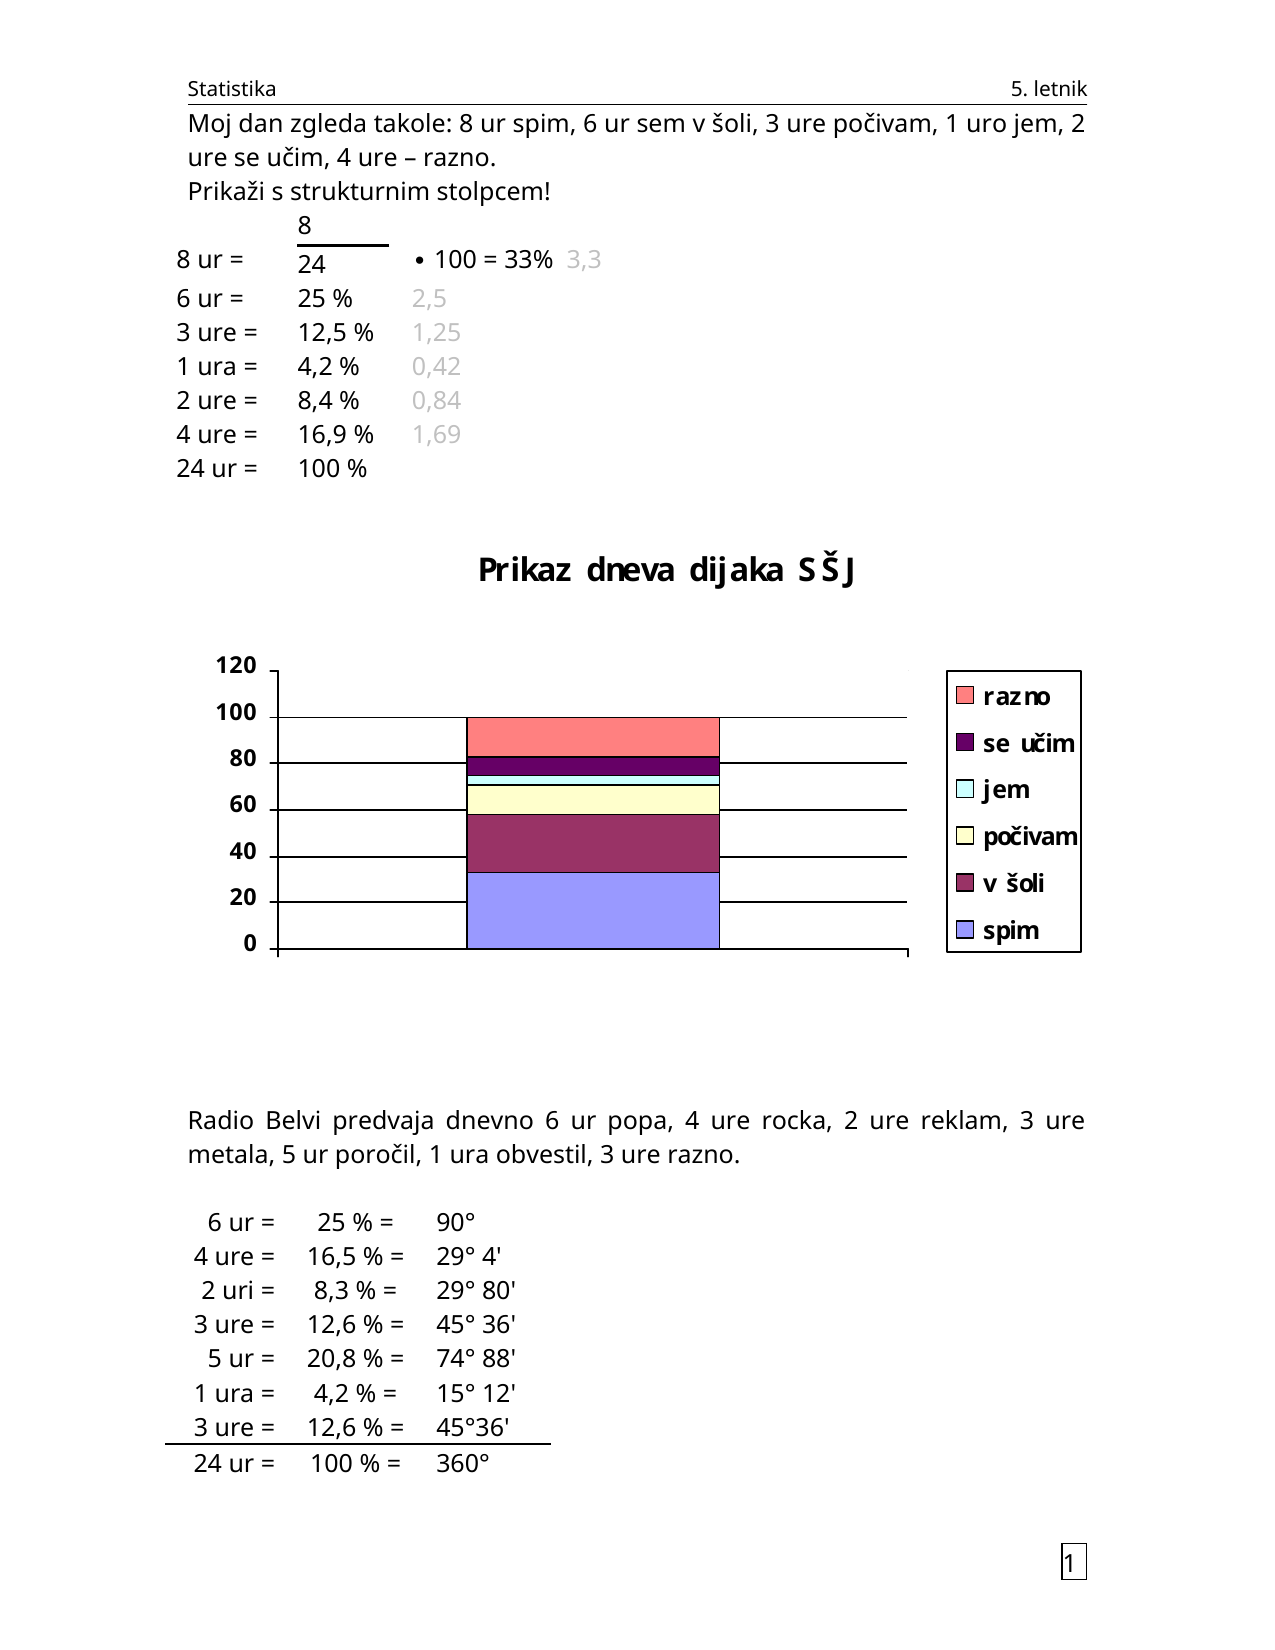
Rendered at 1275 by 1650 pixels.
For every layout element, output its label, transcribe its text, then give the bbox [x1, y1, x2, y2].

table_cell 1,69 [400, 417, 613, 451]
table_cell 100 % [286, 451, 400, 485]
table_cell 2 uri = [165, 1273, 286, 1307]
table_cell 74° 88' [425, 1341, 551, 1375]
table_cell 16,9 % [286, 417, 400, 451]
table_cell 2 ure = [165, 383, 286, 417]
table_cell 2,5 [400, 281, 613, 315]
table_cell 15° 12' [425, 1375, 551, 1409]
table_cell 12,6 % = [286, 1409, 425, 1443]
table_cell 45° 36' [425, 1307, 551, 1341]
table_cell 1,25 [400, 315, 613, 349]
table_cell 5 ur = [165, 1341, 286, 1375]
table_cell 24 ur = [165, 451, 286, 485]
table_cell 45°36' [425, 1409, 551, 1443]
text Prikaži s strukturnim stolpcem! [187, 173, 1087, 207]
table_header 6 ur = [165, 1205, 286, 1239]
table_cell 4,2 % = [286, 1375, 425, 1409]
table_cell 29° 4' [425, 1239, 551, 1273]
table_cell 8,3 % = [286, 1273, 425, 1307]
table_header 8 24 [286, 208, 400, 281]
text Radio Belvi predvaja dnevno 6 ur popa, 4 ure rocka, 2 ure reklam, 3 ure metala, 5 ur poročil, 1 ura obvestil, 3 ure razno. [187, 1103, 1087, 1171]
table_cell 8,4 % [286, 383, 400, 417]
table_cell 4 ure = [165, 1239, 286, 1273]
table_header ∙ 100 = 33% 3,3 [400, 208, 613, 281]
table_cell 3 ure = [165, 1307, 286, 1341]
table_cell 100 % = [286, 1445, 425, 1479]
table_cell 1 ura = [165, 349, 286, 383]
table_cell [400, 451, 613, 485]
table_cell 3 ure = [165, 315, 286, 349]
table_cell 24 ur = [165, 1445, 286, 1479]
table_cell 29° 80' [425, 1273, 551, 1307]
table_cell 0,42 [400, 349, 613, 383]
table_cell 4,2 % [286, 349, 400, 383]
table_cell 1 ura = [165, 1375, 286, 1409]
table_cell 25 % [286, 281, 400, 315]
table_cell 360° [425, 1445, 551, 1479]
table_cell 0,84 [400, 383, 613, 417]
table_cell 16,5 % = [286, 1239, 425, 1273]
table_header 25 % = [286, 1205, 425, 1239]
table_cell 12,5 % [286, 315, 400, 349]
table_cell 6 ur = [165, 281, 286, 315]
table_cell 20,8 % = [286, 1341, 425, 1375]
table_header 8 ur = [165, 208, 286, 281]
table_cell 4 ure = [165, 417, 286, 451]
table_header 90° [425, 1205, 551, 1239]
table_cell 12,6 % = [286, 1307, 425, 1341]
table_cell 3 ure = [165, 1409, 286, 1443]
text Moj dan zgleda takole: 8 ur spim, 6 ur sem v šoli, 3 ure počivam, 1 uro jem, 2 ure se učim, 4 ure – razno. [187, 105, 1087, 173]
